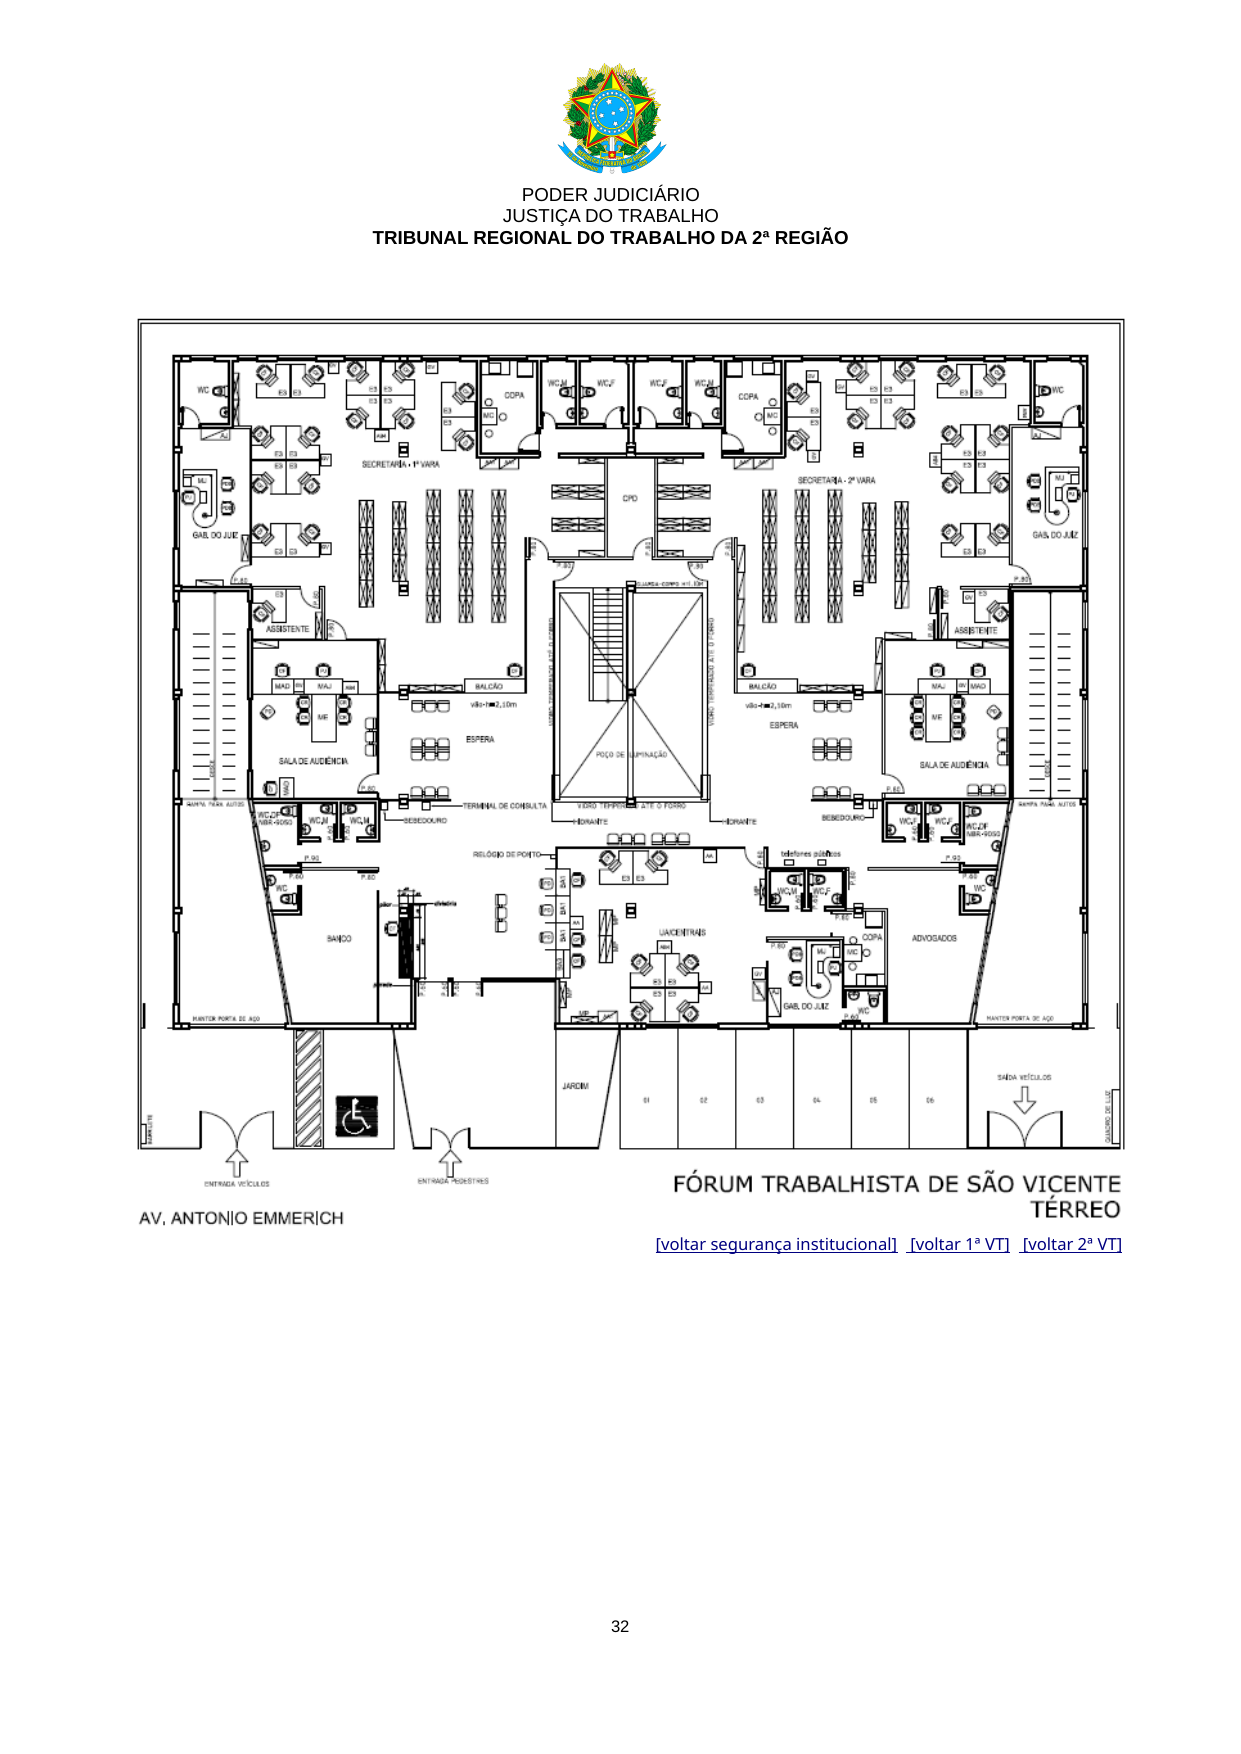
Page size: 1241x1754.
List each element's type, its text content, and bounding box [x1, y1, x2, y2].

picture [116, 310, 1140, 1233]
text [voltar segurança institucional] [voltar 1ª VT] [voltar 2ª VT] [118, 1233, 1122, 1256]
